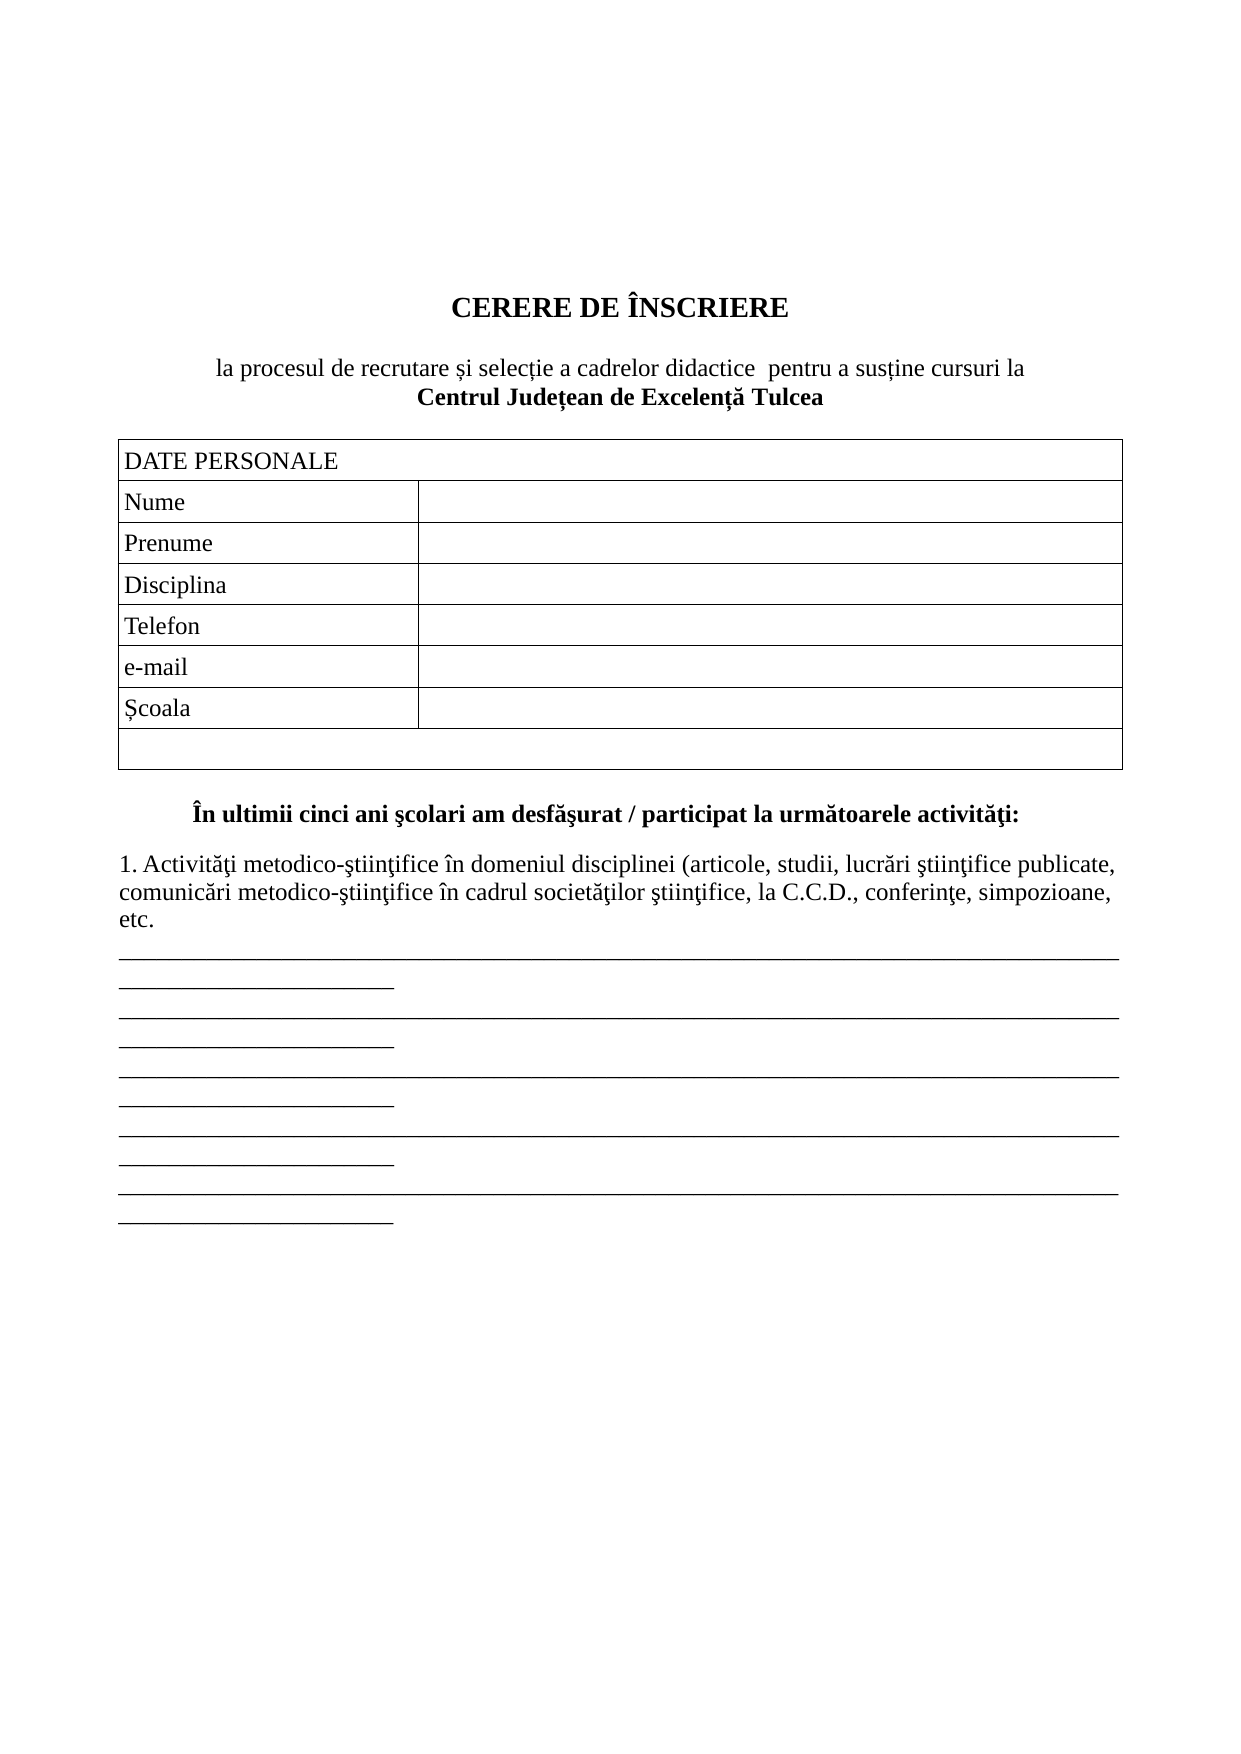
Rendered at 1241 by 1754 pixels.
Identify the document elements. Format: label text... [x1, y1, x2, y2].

table_cell Nume [119, 481, 418, 522]
text Centrul Județean de Excelență Tulcea [118, 382, 1122, 410]
text ______________________________________________________________________________________________________ [119, 993, 1122, 1051]
table_cell [419, 564, 1122, 604]
text 1. Activităţi metodico-ştiinţifice în domeniul disciplinei (articole, studii, lucrări ştiinţifice publicate, comunicări metodico-ştiinţifice în cadrul societăţilor ştiinţifice, la C.C.D., conferinţe, simpozioane, etc. [119, 851, 1122, 933]
text CERERE DE ÎNSCRIERE [118, 291, 1122, 324]
table_cell [419, 481, 1122, 522]
table_header DATE PERSONALE [119, 440, 1122, 480]
text la procesul de recrutare și selecție a cadrelor didactice pentru a susține cursuri la [118, 353, 1122, 382]
table_cell [419, 646, 1122, 687]
table_cell Disciplina [119, 564, 418, 604]
table_cell Școala [119, 688, 418, 728]
text ______________________________________________________________________________________________________ [119, 1111, 1122, 1168]
text În ultimii cinci ani şcolari am desfăşurat / participat la următoarele activităţi: [118, 799, 1122, 828]
table_cell [419, 605, 1122, 645]
table_cell [419, 688, 1122, 728]
text ______________________________________________________________________________________________________ [118, 1169, 1122, 1227]
table_cell Telefon [119, 605, 418, 645]
table_cell Prenume [119, 523, 418, 563]
table_cell [419, 523, 1122, 563]
text ______________________________________________________________________________________________________ [119, 934, 1122, 992]
text ______________________________________________________________________________________________________ [119, 1052, 1122, 1109]
table_cell [119, 729, 1122, 769]
table_cell e-mail [119, 646, 418, 687]
